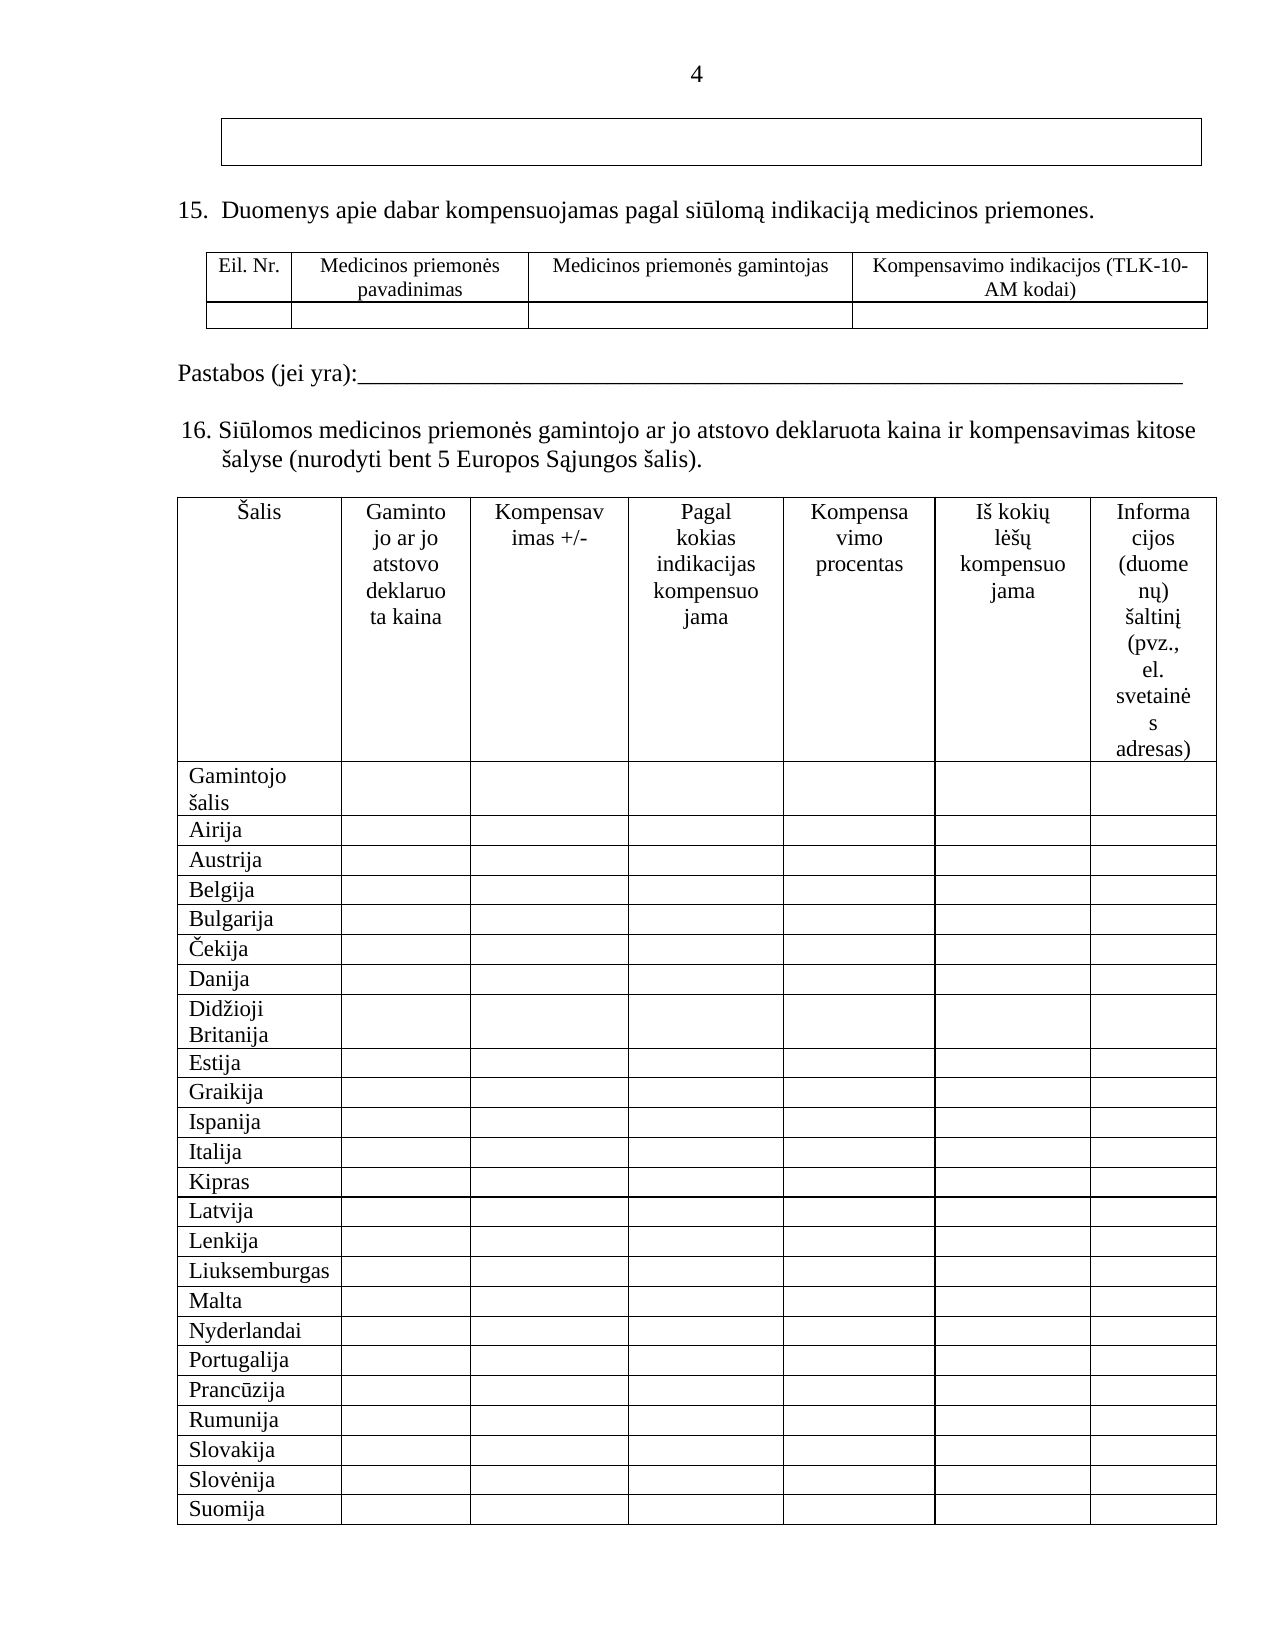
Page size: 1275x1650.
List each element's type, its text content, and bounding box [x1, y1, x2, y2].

table_cell [629, 846, 783, 874]
table_cell [1091, 1049, 1216, 1077]
table_cell [342, 1376, 470, 1405]
table_cell [936, 1376, 1090, 1405]
table_header Iš kokių lėšų kompensuojama [936, 498, 1090, 761]
table_cell Rumunija [178, 1406, 341, 1435]
table_cell [342, 1257, 470, 1286]
table_cell Latvija [178, 1198, 341, 1226]
table_cell [784, 1466, 934, 1494]
table_cell [629, 1168, 783, 1196]
table_cell [471, 1466, 628, 1494]
table_cell [784, 1227, 934, 1256]
table_cell [784, 876, 934, 904]
table_cell [629, 995, 783, 1047]
table_cell [471, 995, 628, 1047]
table_header Kompensavimas +/- [471, 498, 628, 761]
table_cell [629, 762, 783, 815]
table_cell [342, 1317, 470, 1345]
table_cell [784, 1257, 934, 1286]
table_header Eil. Nr. [207, 253, 291, 301]
table_cell [1091, 1138, 1216, 1167]
table_cell [342, 1138, 470, 1167]
table_cell Slovėnija [178, 1466, 341, 1494]
table_cell [784, 905, 934, 934]
table_header Informacijos (duomenų) šaltinį (pvz., el. svetainės adresas) [1091, 498, 1216, 761]
table_cell [629, 1287, 783, 1316]
table_cell [936, 1198, 1090, 1226]
table_cell [784, 846, 934, 874]
table_cell [784, 1436, 934, 1464]
table_cell [936, 1257, 1090, 1286]
table_cell Lenkija [178, 1227, 341, 1256]
table_cell [936, 1108, 1090, 1137]
table_cell [471, 1168, 628, 1196]
table_cell [784, 1317, 934, 1345]
table_cell Nyderlandai [178, 1317, 341, 1345]
table_cell [1091, 1406, 1216, 1435]
table_cell [471, 1049, 628, 1077]
table_cell Malta [178, 1287, 341, 1316]
table_cell [342, 1346, 470, 1375]
table_cell [207, 303, 291, 328]
table_cell [342, 1108, 470, 1137]
table_cell [784, 816, 934, 845]
table_cell [342, 1049, 470, 1077]
table_cell [629, 1466, 783, 1494]
table_cell [629, 1257, 783, 1286]
table_cell [342, 1406, 470, 1435]
table_cell [936, 1138, 1090, 1167]
table_cell [471, 1436, 628, 1464]
table_cell [342, 1078, 470, 1107]
table_cell [853, 303, 1207, 328]
table_cell [629, 1108, 783, 1137]
table_cell Liuksemburgas [178, 1257, 341, 1286]
table_cell [471, 965, 628, 994]
table_cell [471, 1376, 628, 1405]
table_cell [784, 965, 934, 994]
table_cell Airija [178, 816, 341, 845]
table_cell [471, 816, 628, 845]
table_cell [784, 1078, 934, 1107]
table_cell [784, 1168, 934, 1196]
table_cell [629, 1495, 783, 1524]
table_cell [784, 935, 934, 964]
table_header [222, 119, 1201, 165]
table_cell [629, 1198, 783, 1226]
table_cell [936, 905, 1090, 934]
table_header Šalis [178, 498, 341, 761]
table_cell [342, 1168, 470, 1196]
table_cell Čekija [178, 935, 341, 964]
table_cell [1091, 995, 1216, 1047]
table_cell [784, 762, 934, 815]
table_cell Graikija [178, 1078, 341, 1107]
table_cell Suomija [178, 1495, 341, 1524]
table_cell [1091, 1436, 1216, 1464]
table_cell [936, 1495, 1090, 1524]
table_cell [1091, 935, 1216, 964]
table_cell [936, 1466, 1090, 1494]
text 16. Siūlomos medicinos priemonės gamintojo ar jo atstovo deklaruota kaina ir kompensavimas kitose šalyse (nurodyti bent 5 Europos Sąjungos šalis). [181, 415, 1216, 473]
table_header Medicinos priemonės gamintojas [529, 253, 852, 301]
table_cell [936, 1406, 1090, 1435]
table_cell [784, 1406, 934, 1435]
table_cell [471, 876, 628, 904]
table_cell [1091, 1257, 1216, 1286]
table_cell [471, 1257, 628, 1286]
table_cell [784, 1138, 934, 1167]
table_cell [936, 1287, 1090, 1316]
table_cell [471, 762, 628, 815]
table_cell [471, 1138, 628, 1167]
table_cell Didžioji Britanija [178, 995, 341, 1047]
table_cell [471, 1287, 628, 1316]
table_cell [784, 1346, 934, 1375]
table_cell [936, 1227, 1090, 1256]
table_cell [629, 816, 783, 845]
table_cell [471, 1495, 628, 1524]
table_cell [936, 1049, 1090, 1077]
table_cell [342, 846, 470, 874]
table_cell [342, 762, 470, 815]
table_cell [471, 935, 628, 964]
table_cell [1091, 762, 1216, 815]
table_cell [784, 1108, 934, 1137]
table_cell [471, 905, 628, 934]
table_cell [471, 1198, 628, 1226]
table_cell [342, 1287, 470, 1316]
table_cell Belgija [178, 876, 341, 904]
table_cell [936, 1078, 1090, 1107]
table_cell [342, 816, 470, 845]
table_cell [936, 1317, 1090, 1345]
table_cell [784, 1049, 934, 1077]
text 15. Duomenys apie dabar kompensuojamas pagal siūlomą indikaciją medicinos priemones. [177, 195, 1216, 223]
table_cell [629, 1317, 783, 1345]
table_cell Kipras [178, 1168, 341, 1196]
table_cell [629, 1346, 783, 1375]
table_cell [936, 1346, 1090, 1375]
table_cell [629, 1078, 783, 1107]
table_header Pagal kokias indikacijas kompensuojama [629, 498, 783, 761]
table_cell [342, 1436, 470, 1464]
table_cell [1091, 816, 1216, 845]
table_cell [342, 935, 470, 964]
table_cell [936, 1168, 1090, 1196]
table_cell Estija [178, 1049, 341, 1077]
table_cell [936, 935, 1090, 964]
table_cell Italija [178, 1138, 341, 1167]
table_cell [471, 1227, 628, 1256]
table_cell Slovakija [178, 1436, 341, 1464]
table_cell [292, 303, 528, 328]
table_cell [1091, 1227, 1216, 1256]
table_cell [1091, 1495, 1216, 1524]
table_cell [629, 1049, 783, 1077]
table_cell [529, 303, 852, 328]
table_cell [1091, 965, 1216, 994]
table_cell [936, 965, 1090, 994]
table_cell [342, 1495, 470, 1524]
table_cell Portugalija [178, 1346, 341, 1375]
table_cell [629, 1138, 783, 1167]
table_cell [1091, 1317, 1216, 1345]
table_cell [471, 846, 628, 874]
table_cell [784, 1198, 934, 1226]
table_cell Ispanija [178, 1108, 341, 1137]
table_cell [1091, 1078, 1216, 1107]
table_cell [1091, 905, 1216, 934]
table_cell [936, 846, 1090, 874]
table_cell [1091, 1376, 1216, 1405]
table_cell [936, 995, 1090, 1047]
table_cell [784, 1495, 934, 1524]
table_cell [784, 1376, 934, 1405]
table_cell [629, 935, 783, 964]
table_cell [784, 1287, 934, 1316]
table_cell [629, 905, 783, 934]
table_cell [936, 816, 1090, 845]
table_cell Austrija [178, 846, 341, 874]
table_cell [1091, 1198, 1216, 1226]
table_cell [342, 1198, 470, 1226]
table_cell [1091, 1168, 1216, 1196]
table_cell [936, 876, 1090, 904]
table_cell [629, 1227, 783, 1256]
table_cell [342, 876, 470, 904]
table_cell [936, 1436, 1090, 1464]
table_cell [1091, 876, 1216, 904]
table_cell [471, 1108, 628, 1137]
table_cell Gamintojo šalis [178, 762, 341, 815]
table_cell [342, 1227, 470, 1256]
table_cell [471, 1346, 628, 1375]
table_cell [629, 1436, 783, 1464]
table_header Kompensavimo indikacijos (TLK-10-AM kodai) [853, 253, 1207, 301]
table_cell [629, 1376, 783, 1405]
table_cell Danija [178, 965, 341, 994]
table_cell [784, 995, 934, 1047]
table_cell [342, 965, 470, 994]
table_cell [471, 1406, 628, 1435]
table_cell [471, 1078, 628, 1107]
table_cell [1091, 1346, 1216, 1375]
table_cell [936, 762, 1090, 815]
table_cell [629, 1406, 783, 1435]
table_cell [342, 905, 470, 934]
table_cell [629, 876, 783, 904]
table_cell [342, 1466, 470, 1494]
table_cell [1091, 846, 1216, 874]
table_header Gamintojo ar jo atstovo deklaruota kaina [342, 498, 470, 761]
table_cell [1091, 1466, 1216, 1494]
table_cell [1091, 1287, 1216, 1316]
table_header Medicinos priemonės pavadinimas [292, 253, 528, 301]
table_cell [1091, 1108, 1216, 1137]
table_cell [342, 995, 470, 1047]
table_cell Prancūzija [178, 1376, 341, 1405]
table_cell Bulgarija [178, 905, 341, 934]
table_cell [471, 1317, 628, 1345]
table_header Kompensavimo procentas [784, 498, 934, 761]
table_cell [629, 965, 783, 994]
text Pastabos (jei yra):__________________________________________________________________ [177, 358, 1216, 386]
